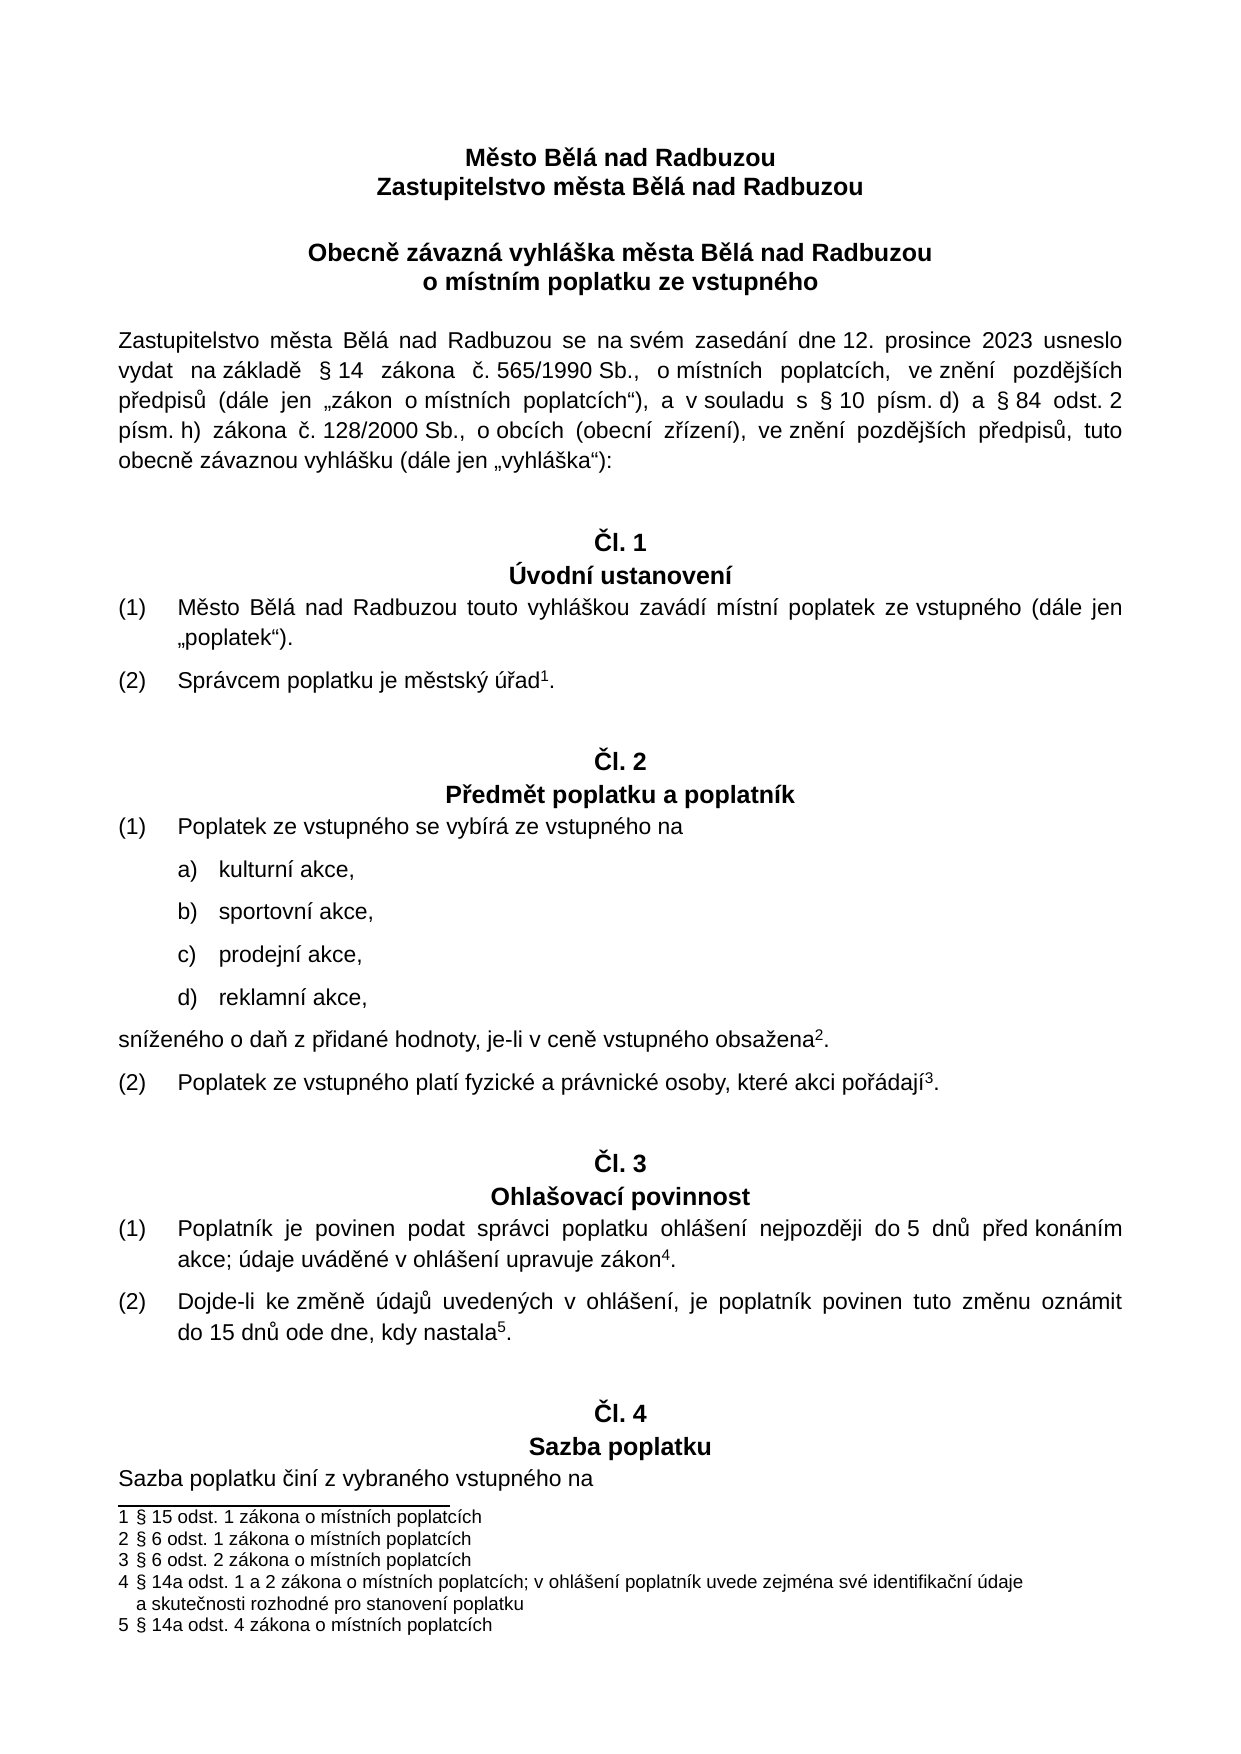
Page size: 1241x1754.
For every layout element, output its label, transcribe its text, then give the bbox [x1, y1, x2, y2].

list sportovní akce, [177, 898, 1122, 925]
list reklamní akce, [177, 984, 1122, 1010]
list § 14a odst. 4 zákona o místních poplatcích [118, 1614, 1122, 1635]
list prodejní akce, [177, 941, 1122, 967]
list Správcem poplatku je městský úřad. [118, 667, 1122, 693]
list Dojde-li ke změně údajů uvedených v ohlášení, je poplatník povinen tuto změnu oznámit do 15 dnů ode dne, kdy nastala. [118, 1288, 1122, 1345]
list § 14a odst. 1 a 2 zákona o místních poplatcích; v ohlášení poplatník uvede zejména své identifikační údaje a skutečnosti rozhodné pro stanovení poplatku [118, 1571, 1122, 1614]
list Město Bělá nad Radbuzou touto vyhláškou zavádí místní poplatek ze vstupného (dále jen „poplatek“). [118, 594, 1122, 650]
text § 6 odst. 1 zákona o místních poplatcích [118, 1528, 1122, 1549]
text Zastupitelstvo města Bělá nad Radbuzou se na svém zasedání dne 12. prosince 2023 usneslo vydat na základě § 14 zákona č. 565/1990 Sb., o místních poplatcích, ve znění pozdějších předpisů (dále jen „zákon o místních poplatcích“), a v souladu s § 10 písm. d) a § 84 odst. 2 písm. h) zákona č. 128/2000 Sb., o obcích (obecní zřízení), ve znění pozdějších předpisů, tuto obecně závaznou vyhlášku (dále jen „vyhláška“): [118, 327, 1122, 474]
subtitle Obecně závazná vyhláška města Bělá nad Radbuzou o místním poplatku ze vstupného [118, 238, 1122, 295]
list Poplatek ze vstupného se vybírá ze vstupného na [118, 813, 1122, 839]
subtitle Čl. 3 Ohlašovací povinnost [118, 1149, 1122, 1211]
subtitle Čl. 1 Úvodní ustanovení [118, 528, 1122, 589]
text sníženého o daň z přidané hodnoty, je-li v ceně vstupného obsažena. [118, 1026, 1122, 1053]
subtitle Čl. 4 Sazba poplatku [118, 1399, 1122, 1461]
list kulturní akce, [177, 856, 1122, 882]
subtitle Čl. 2 Předmět poplatku a poplatník [118, 747, 1122, 809]
list Poplatek ze vstupného platí fyzické a právnické osoby, které akci pořádají. [118, 1069, 1122, 1096]
list § 6 odst. 2 zákona o místních poplatcích [118, 1549, 1122, 1571]
text Město Bělá nad Radbuzou Zastupitelstvo města Bělá nad Radbuzou [118, 143, 1122, 201]
list § 15 odst. 1 zákona o místních poplatcích [118, 1506, 1122, 1528]
text Sazba poplatku činí z vybraného vstupného na [118, 1465, 1122, 1491]
list Poplatník je povinen podat správci poplatku ohlášení nejpozději do 5 dnů před konáním akce; údaje uváděné v ohlášení upravuje zákon. [118, 1215, 1122, 1272]
